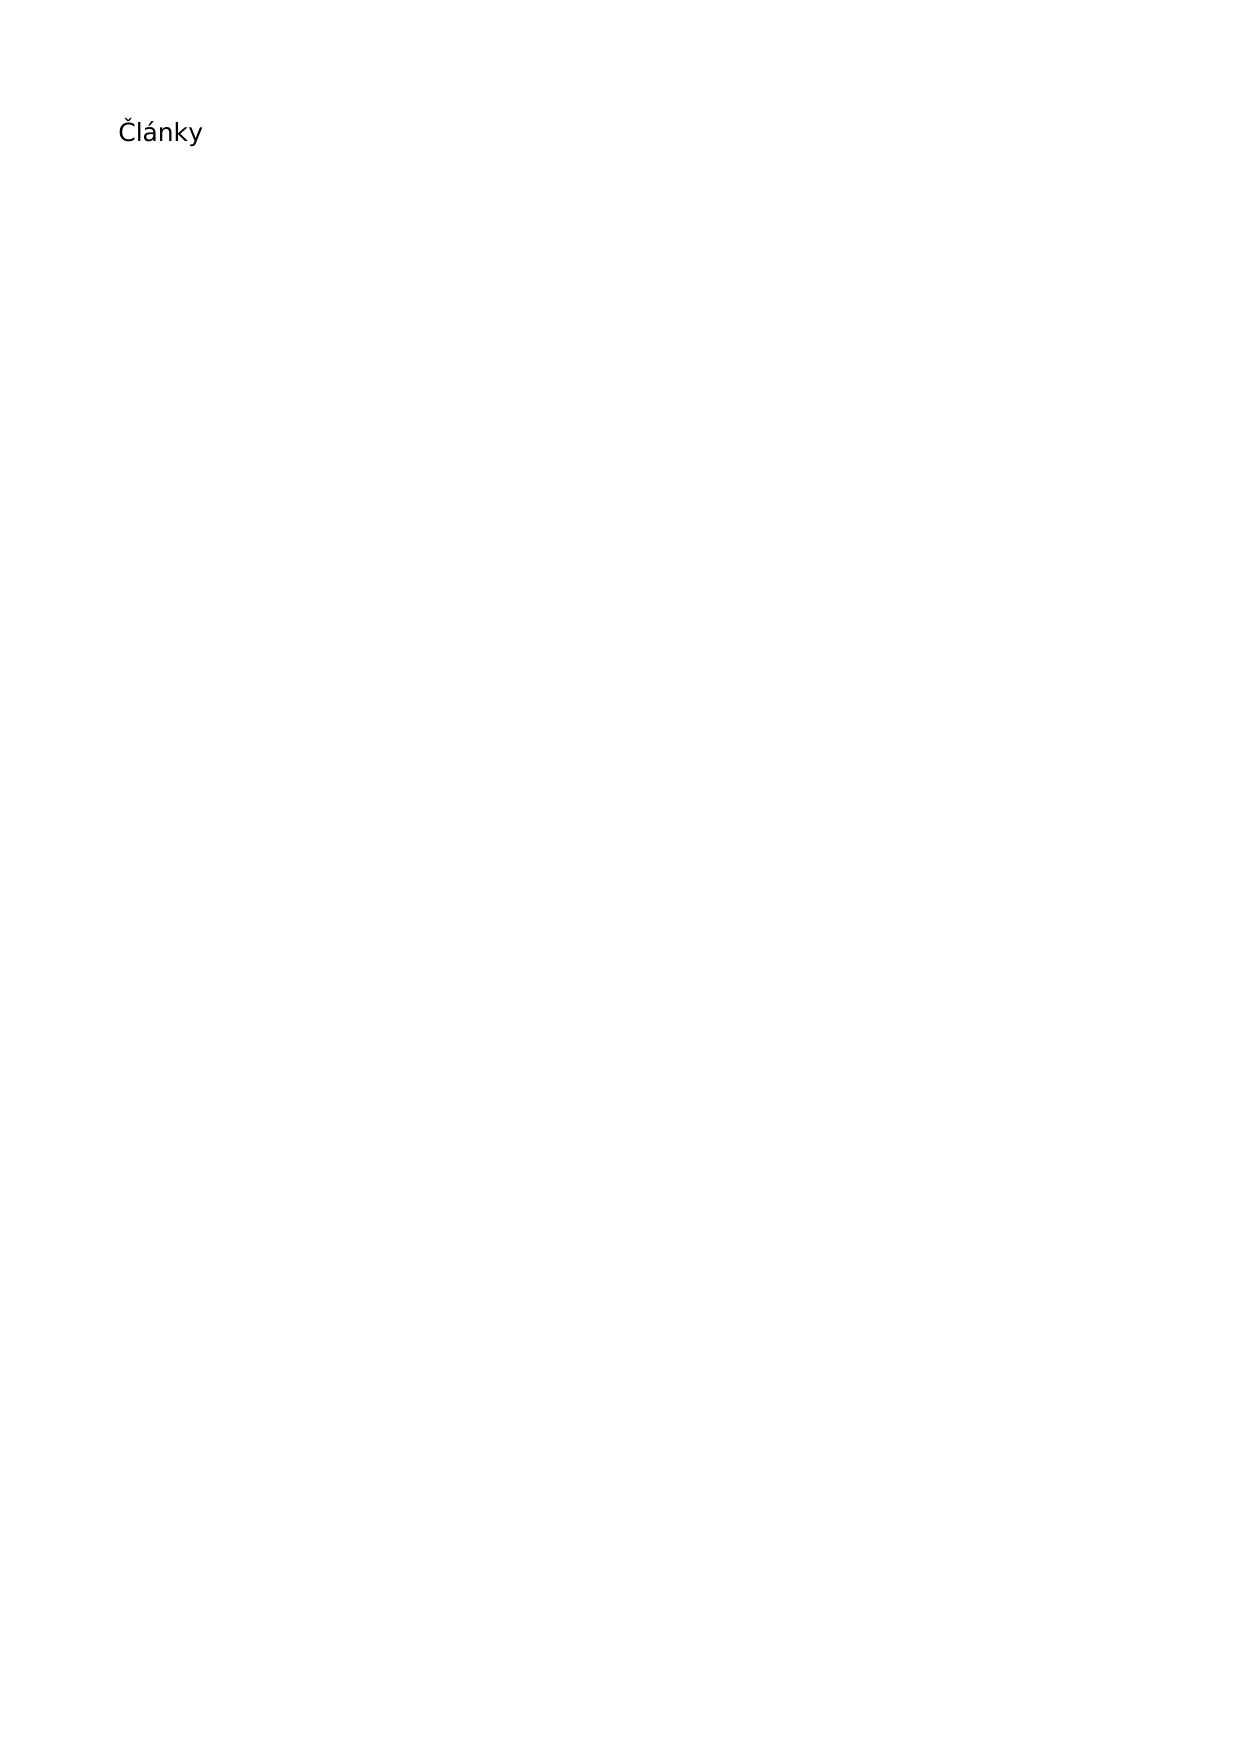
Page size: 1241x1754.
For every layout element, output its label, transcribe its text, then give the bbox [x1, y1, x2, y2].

text Články [118, 118, 1122, 147]
